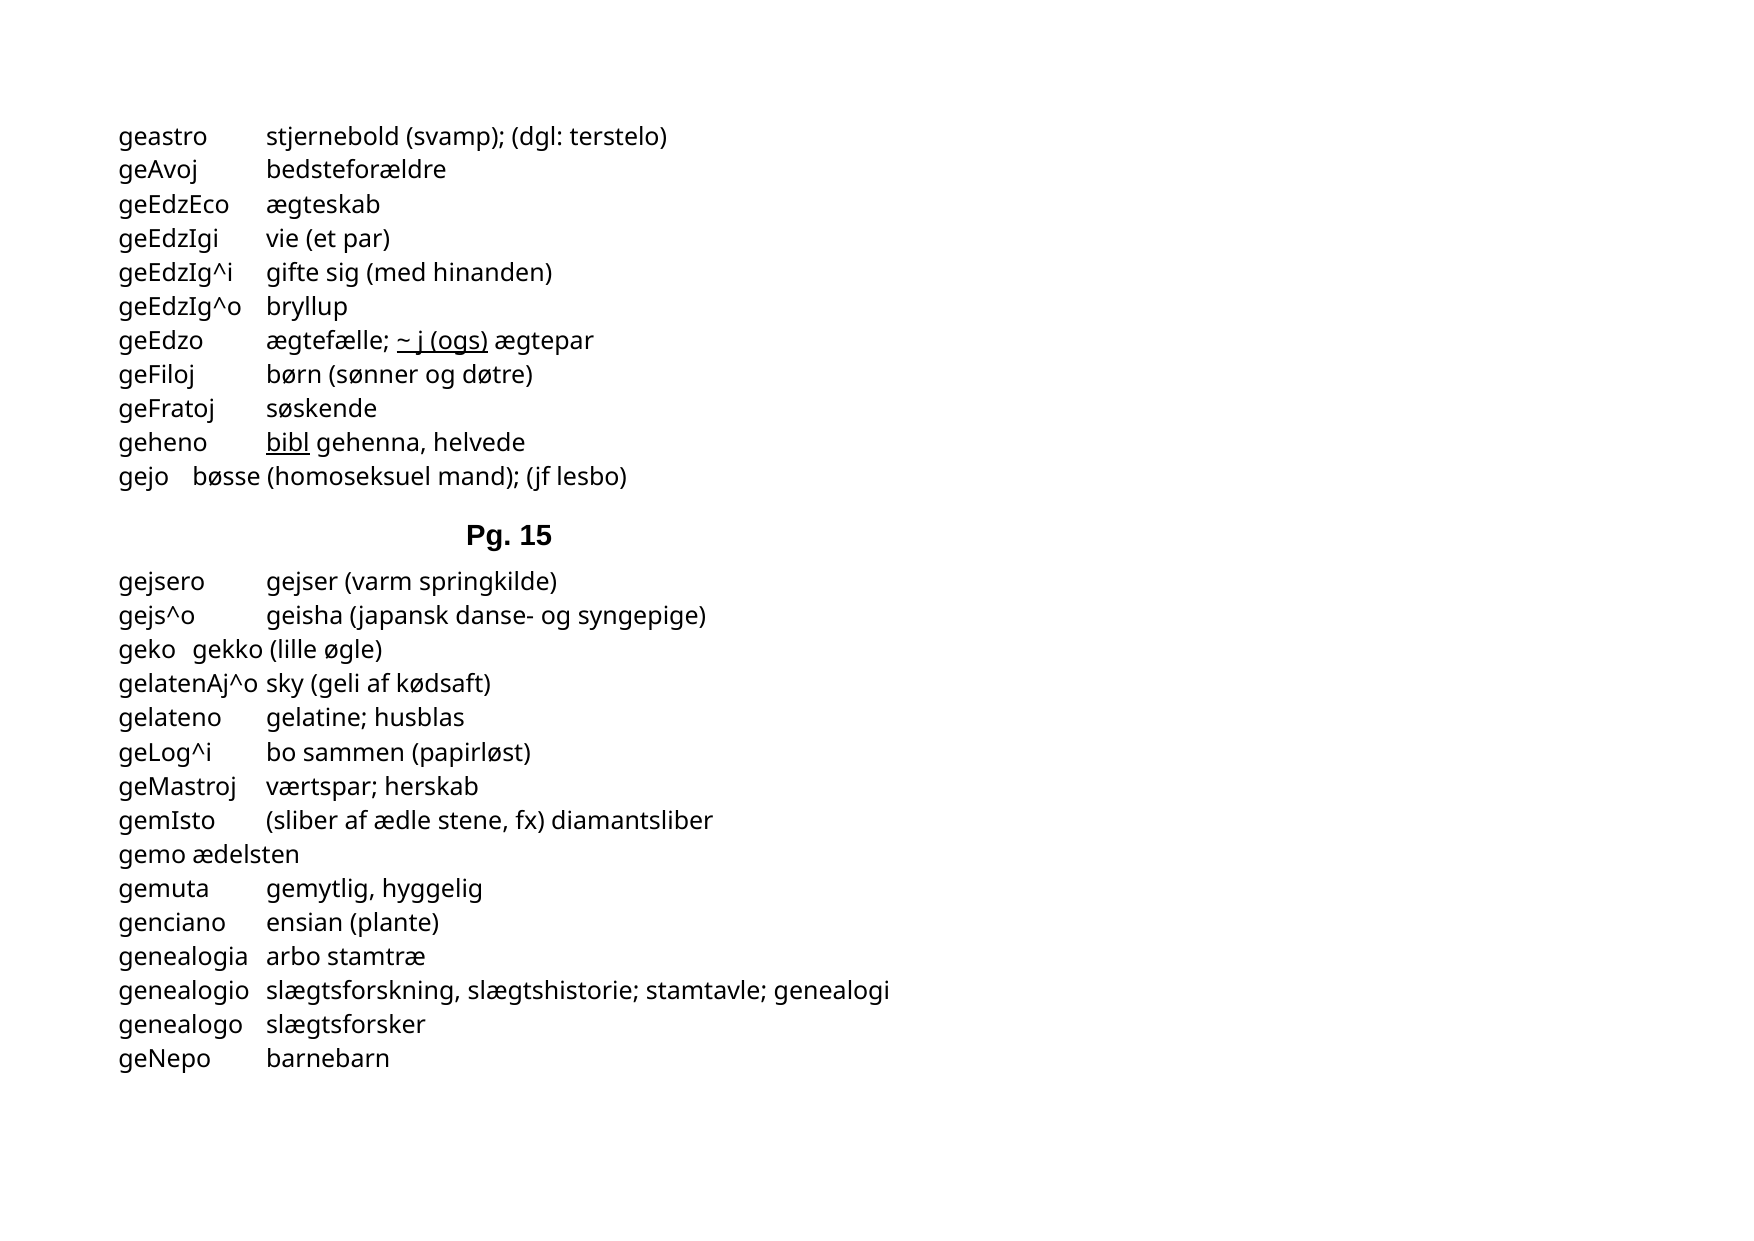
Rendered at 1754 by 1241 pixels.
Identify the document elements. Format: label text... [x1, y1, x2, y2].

text geEdzEco ægteskab [118, 186, 1636, 220]
text geEdzIg^o bryllup [118, 288, 1636, 322]
subtitle Pg. 15 [118, 518, 1636, 551]
text geheno bibl gehenna, helvede [118, 425, 1636, 459]
text gelatenAj^o sky (geli af kødsaft) [118, 666, 1636, 700]
text genealogio slægtsforskning, slægtshistorie; stamtavle; genealogi [118, 973, 1636, 1007]
text geastro stjernebold (svamp); (dgl: terstelo) [118, 118, 1636, 152]
text gemo ædelsten [118, 836, 1636, 870]
text genealogo slægtsforsker [118, 1007, 1636, 1041]
text gemuta gemytlig, hyggelig [118, 870, 1636, 904]
text geEdzo ægtefælle; ~ j (ogs) ægtepar [118, 322, 1636, 357]
text gejsero gejser (varm springkilde) [118, 564, 1636, 598]
text gejo bøsse (homoseksuel mand); (jf lesbo) [118, 459, 1636, 493]
text gelateno gelatine; husblas [118, 700, 1636, 734]
text genciano ensian (plante) [118, 904, 1636, 938]
text geFiloj børn (sønner og døtre) [118, 357, 1636, 391]
text geMastroj værtspar; herskab [118, 768, 1636, 802]
text geEdzIg^i gifte sig (med hinanden) [118, 254, 1636, 288]
text geNepo barnebarn [118, 1041, 1636, 1075]
text geLog^i bo sammen (papirløst) [118, 734, 1636, 768]
text gemIsto (sliber af ædle stene, fx) diamantsliber [118, 802, 1636, 836]
text geAvoj bedsteforældre [118, 152, 1636, 186]
text geEdzIgi vie (et par) [118, 220, 1636, 254]
text gejs^o geisha (japansk danse- og syngepige) [118, 598, 1636, 632]
text genealogia arbo stamtræ [118, 938, 1636, 973]
text geFratoj søskende [118, 391, 1636, 425]
text geko gekko (lille øgle) [118, 632, 1636, 666]
